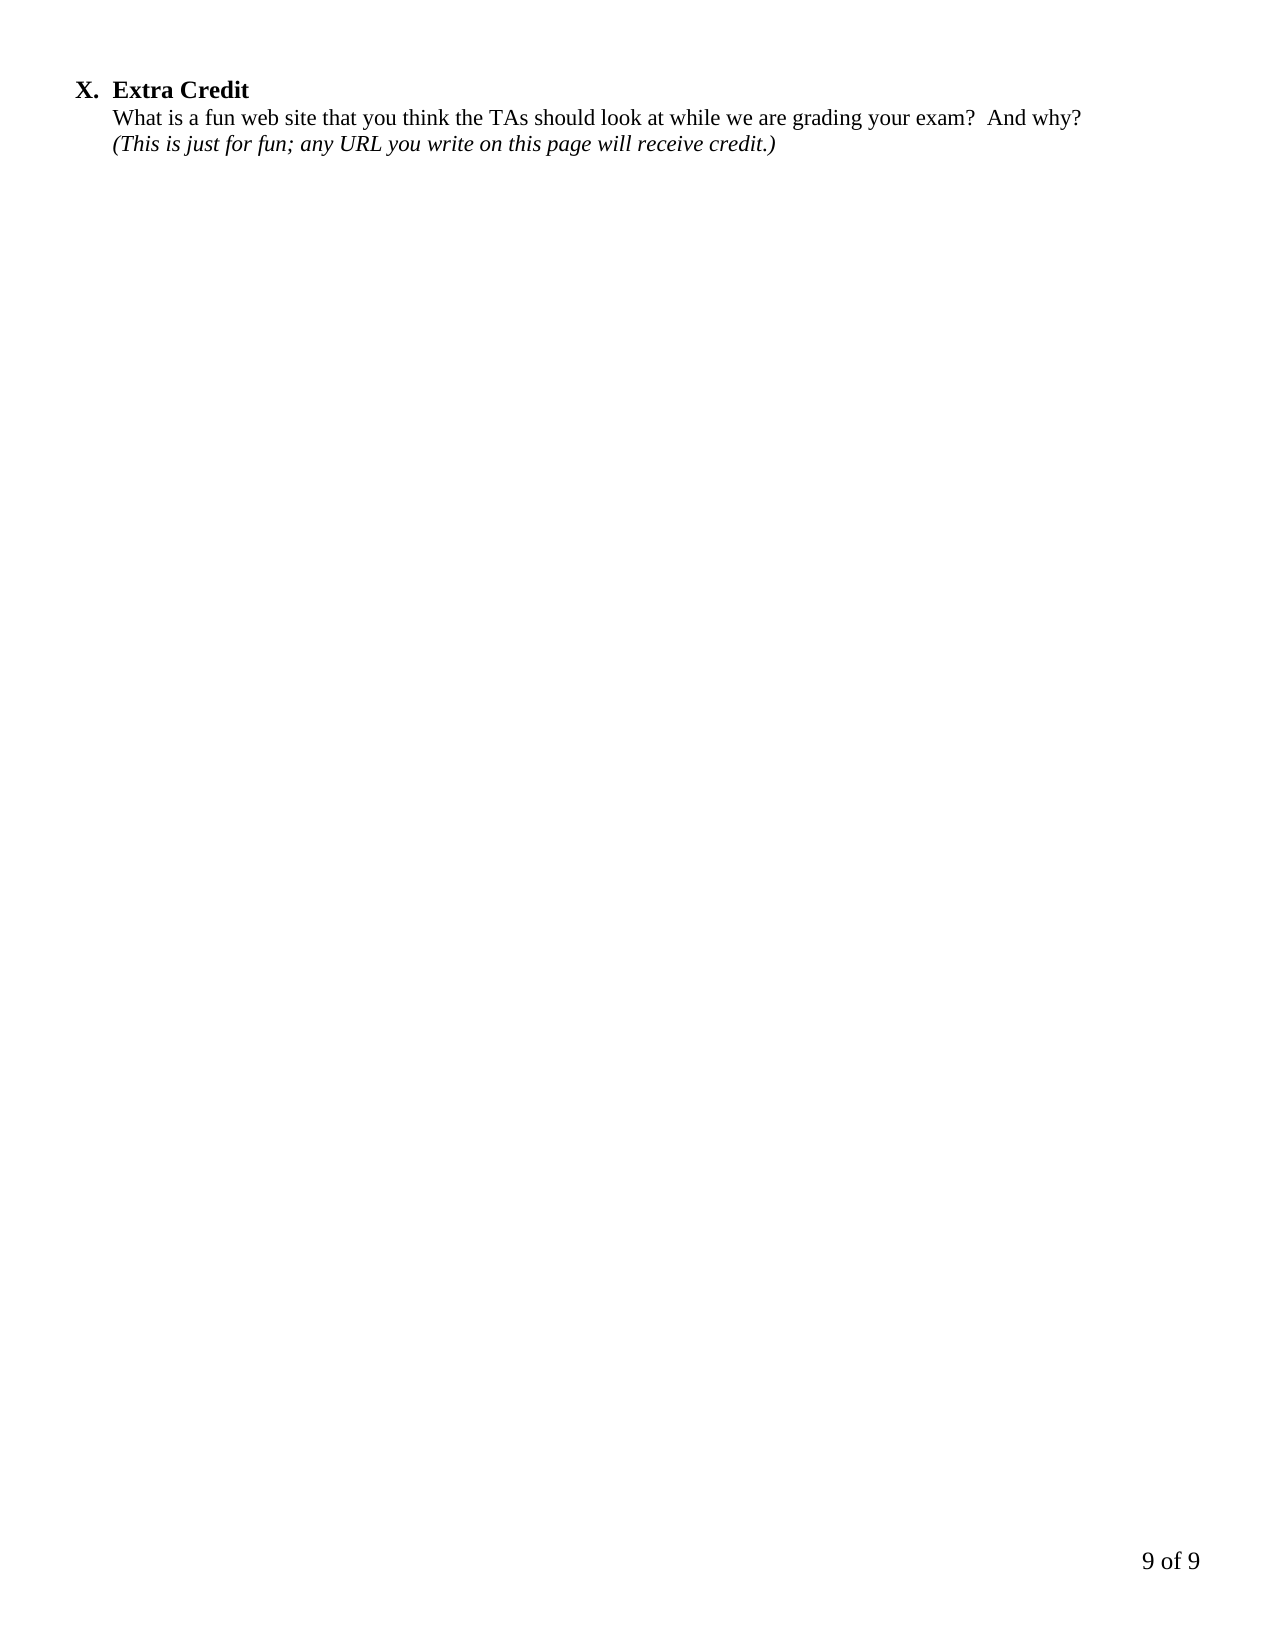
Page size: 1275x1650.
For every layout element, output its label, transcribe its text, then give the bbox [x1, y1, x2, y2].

text X. Extra Credit [75, 75, 1200, 104]
text What is a fun web site that you think the TAs should look at while we are grading your exam? And why? (This is just for fun; any URL you write on this page will receive credit.) [112, 104, 1200, 156]
